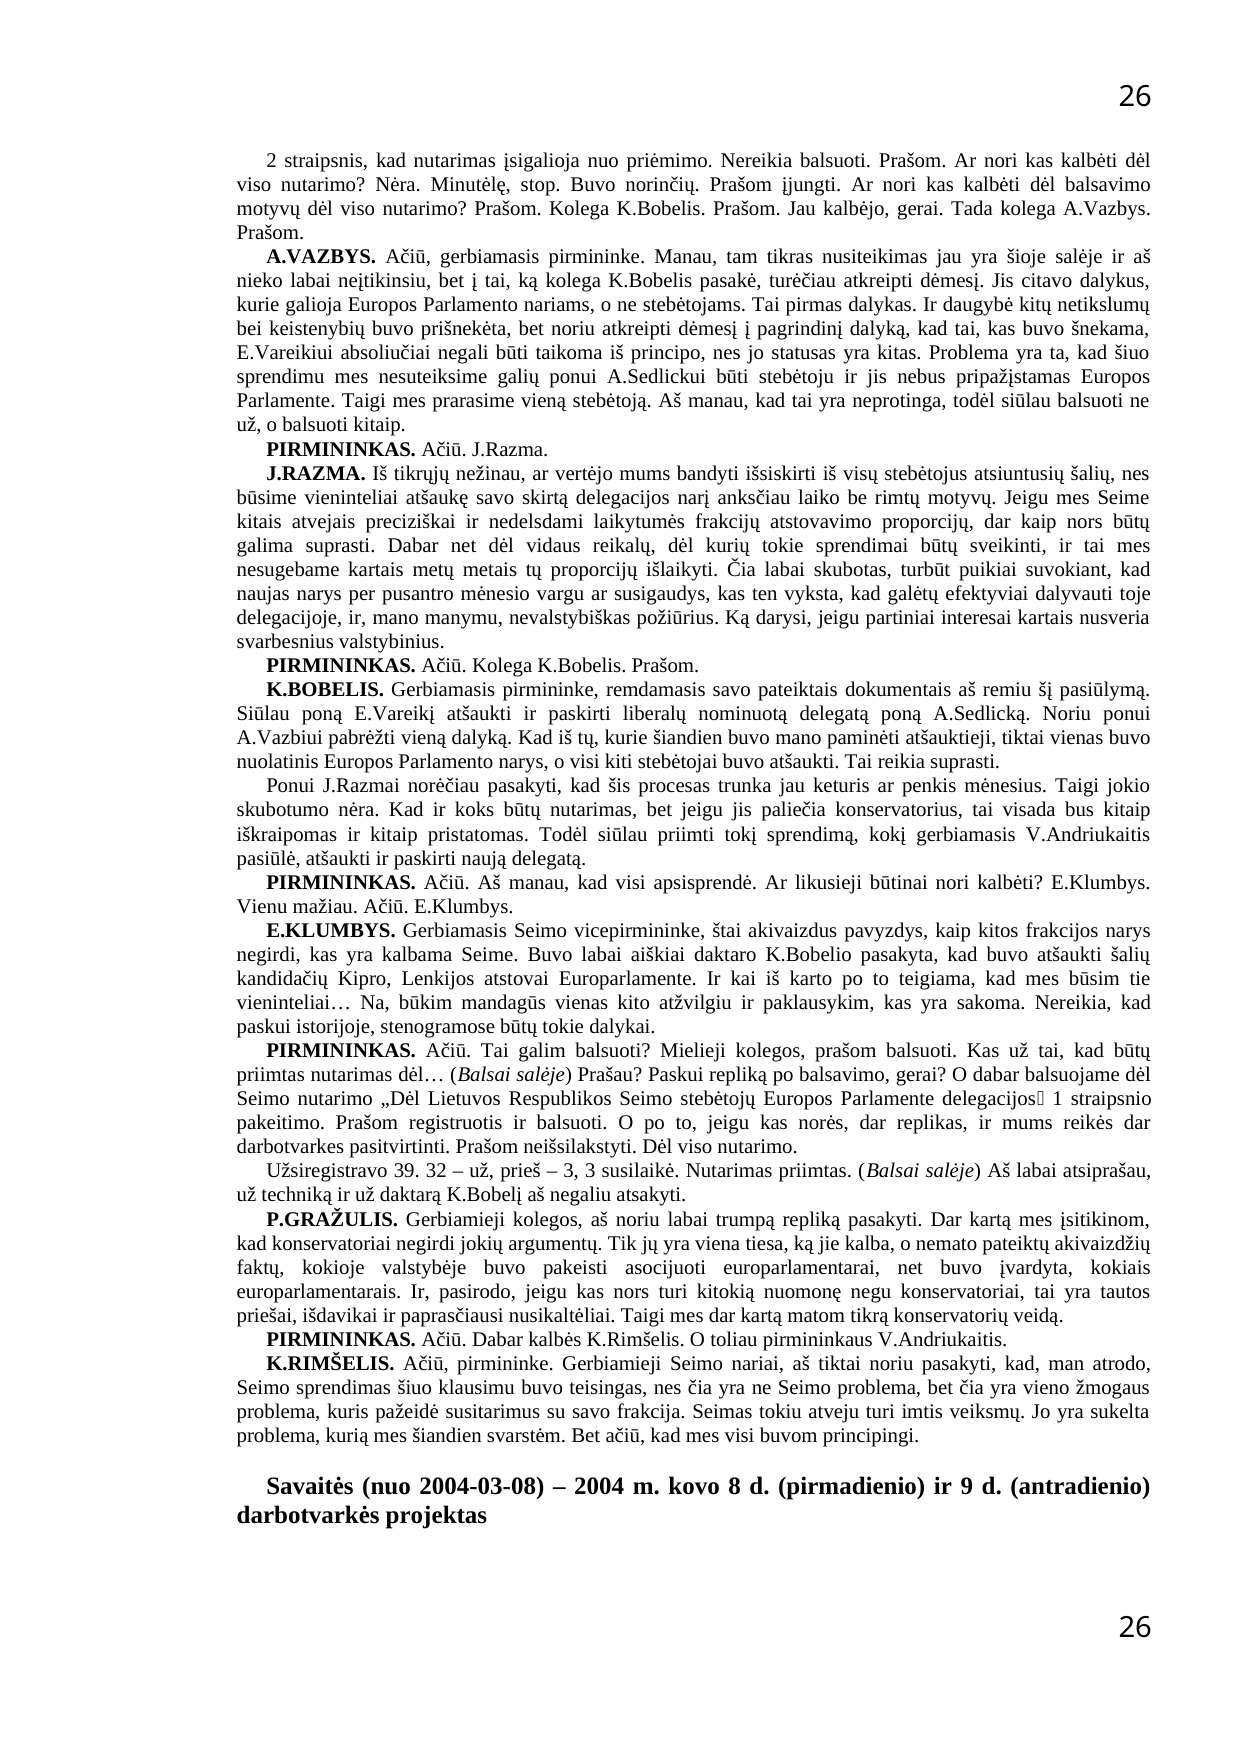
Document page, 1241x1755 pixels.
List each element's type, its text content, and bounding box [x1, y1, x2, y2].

text PIRMININKAS. Ačiū. Aš manau, kad visi apsisprendė. Ar likusieji būtinai nori kalbėti? E.Klumbys. Vienu mažiau. Ačiū. E.Klumbys. [236, 869, 1152, 918]
text A.VAZBYS. Ačiū, gerbiamasis pirmininke. Manau, tam tikras nusiteikimas jau yra šioje salėje ir aš nieko labai neįtikinsiu, bet į tai, ką kolega K.Bobelis pasakė, turėčiau atkreipti dėmesį. Jis citavo dalykus, kurie galioja Europos Parlamento nariams, o ne stebėtojams. Tai pirmas dalykas. Ir daugybė kitų netikslumų bei keistenybių buvo prišnekėta, bet noriu atkreipti dėmesį į pagrindinį dalyką, kad tai, kas buvo šnekama, E.Vareikiui absoliučiai negali būti taikoma iš principo, nes jo statusas yra kitas. Problema yra ta, kad šiuo sprendimu mes nesuteiksime galių ponui A.Sedlickui būti stebėtoju ir jis nebus pripažįstamas Europos Parlamente. Taigi mes prarasime vieną stebėtoją. Aš manau, kad tai yra neprotinga, todėl siūlau balsuoti ne už, o balsuoti kitaip. [236, 244, 1152, 436]
text Savaitės (nuo 2004-03-08) – 2004 m. kovo 8 d. (pirmadienio) ir 9 d. (antradienio) darbotvarkės projektas [236, 1471, 1152, 1529]
text Ponui J.Razmai norėčiau pasakyti, kad šis procesas trunka jau keturis ar penkis mėnesius. Taigi jokio skubotumo nėra. Kad ir koks būtų nutarimas, bet jeigu jis paliečia konservatorius, tai visada bus kitaip iškraipomas ir kitaip pristatomas. Todėl siūlau priimti tokį sprendimą, kokį gerbiamasis V.Andriukaitis pasiūlė, atšaukti ir paskirti naują delegatą. [236, 773, 1152, 869]
text Užsiregistravo 39. 32 – už, prieš – 3, 3 susilaikė. Nutarimas priimtas. (Balsai salėje) Aš labai atsiprašau, už techniką ir už daktarą K.Bobelį aš negaliu atsakyti. [236, 1158, 1152, 1206]
text PIRMININKAS. Ačiū. Kolega K.Bobelis. Prašom. [236, 653, 1152, 677]
text K.RIMŠELIS. Ačiū, pirmininke. Gerbiamieji Seimo nariai, aš tiktai noriu pasakyti, kad, man atrodo, Seimo sprendimas šiuo klausimu buvo teisingas, nes čia yra ne Seimo problema, bet čia yra vieno žmogaus problema, kuris pažeidė susitarimus su savo frakcija. Seimas tokiu atveju turi imtis veiksmų. Jo yra sukelta problema, kurią mes šiandien svarstėm. Bet ačiū, kad mes visi buvom principingi. [236, 1351, 1152, 1447]
text PIRMININKAS. Ačiū. J.Razma. [236, 436, 1152, 461]
text P.GRAŽULIS. Gerbiamieji kolegos, aš noriu labai trumpą repliką pasakyti. Dar kartą mes įsitikinom, kad konservatoriai negirdi jokių argumentų. Tik jų yra viena tiesa, ką jie kalba, o nemato pateiktų akivaizdžių faktų, kokioje valstybėje buvo pakeisti asocijuoti europarlamentarai, net buvo įvardyta, kokiais europarlamentarais. Ir, pasirodo, jeigu kas nors turi kitokią nuomonę negu konservatoriai, tai yra tautos priešai, išdavikai ir paprasčiausi nusikaltėliai. Taigi mes dar kartą matom tikrą konservatorių veidą. [236, 1206, 1152, 1327]
text PIRMININKAS. Ačiū. Dabar kalbės K.Rimšelis. O toliau pirmininkaus V.Andriukaitis. [236, 1327, 1152, 1351]
text K.BOBELIS. Gerbiamasis pirmininke, remdamasis savo pateiktais dokumentais aš remiu šį pasiūlymą. Siūlau poną E.Vareikį atšaukti ir paskirti liberalų nominuotą delegatą poną A.Sedlicką. Noriu ponui A.Vazbiui pabrėžti vieną dalyką. Kad iš tų, kurie šiandien buvo mano paminėti atšauktieji, tiktai vienas buvo nuolatinis Europos Parlamento narys, o visi kiti stebėtojai buvo atšaukti. Tai reikia suprasti. [236, 677, 1152, 773]
text J.RAZMA. Iš tikrųjų nežinau, ar vertėjo mums bandyti išsiskirti iš visų stebėtojus atsiuntusių šalių, nes būsime vieninteliai atšaukę savo skirtą delegacijos narį anksčiau laiko be rimtų motyvų. Jeigu mes Seime kitais atvejais preciziškai ir nedelsdami laikytumės frakcijų atstovavimo proporcijų, dar kaip nors būtų galima suprasti. Dabar net dėl vidaus reikalų, dėl kurių tokie sprendimai būtų sveikinti, ir tai mes nesugebame kartais metų metais tų proporcijų išlaikyti. Čia labai skubotas, turbūt puikiai suvokiant, kad naujas narys per pusantro mėnesio vargu ar susigaudys, kas ten vyksta, kad galėtų efektyviai dalyvauti toje delegacijoje, ir, mano manymu, nevalstybiškas požiūrius. Ką darysi, jeigu partiniai interesai kartais nusveria svarbesnius valstybinius. [236, 461, 1152, 653]
text 2 straipsnis, kad nutarimas įsigalioja nuo priėmimo. Nereikia balsuoti. Prašom. Ar nori kas kalbėti dėl viso nutarimo? Nėra. Minutėlę, stop. Buvo norinčių. Prašom įjungti. Ar nori kas kalbėti dėl balsavimo motyvų dėl viso nutarimo? Prašom. Kolega K.Bobelis. Prašom. Jau kalbėjo, gerai. Tada kolega A.Vazbys. Prašom. [236, 148, 1152, 244]
text E.KLUMBYS. Gerbiamasis Seimo vicepirmininke, štai akivaizdus pavyzdys, kaip kitos frakcijos narys negirdi, kas yra kalbama Seime. Buvo labai aiškiai daktaro K.Bobelio pasakyta, kad buvo atšaukti šalių kandidačių Kipro, Lenkijos atstovai Europarlamente. Ir kai iš karto po to teigiama, kad mes būsim tie vieninteliai… Na, būkim mandagūs vienas kito atžvilgiu ir paklausykim, kas yra sakoma. Nereikia, kad paskui istorijoje, stenogramose būtų tokie dalykai. [236, 918, 1152, 1038]
text PIRMININKAS. Ačiū. Tai galim balsuoti? Mielieji kolegos, prašom balsuoti. Kas už tai, kad būtų priimtas nutarimas dėl… (Balsai salėje) Prašau? Paskui repliką po balsavimo, gerai? O dabar balsuojame dėl Seimo nutarimo „Dėl Lietuvos Respublikos Seimo stebėtojų Europos Parlamente delegacijos 1 straipsnio pakeitimo. Prašom registruotis ir balsuoti. O po to, jeigu kas norės, dar replikas, ir mums reikės dar darbotvarkes pasitvirtinti. Prašom neišsilakstyti. Dėl viso nutarimo. [236, 1038, 1152, 1158]
